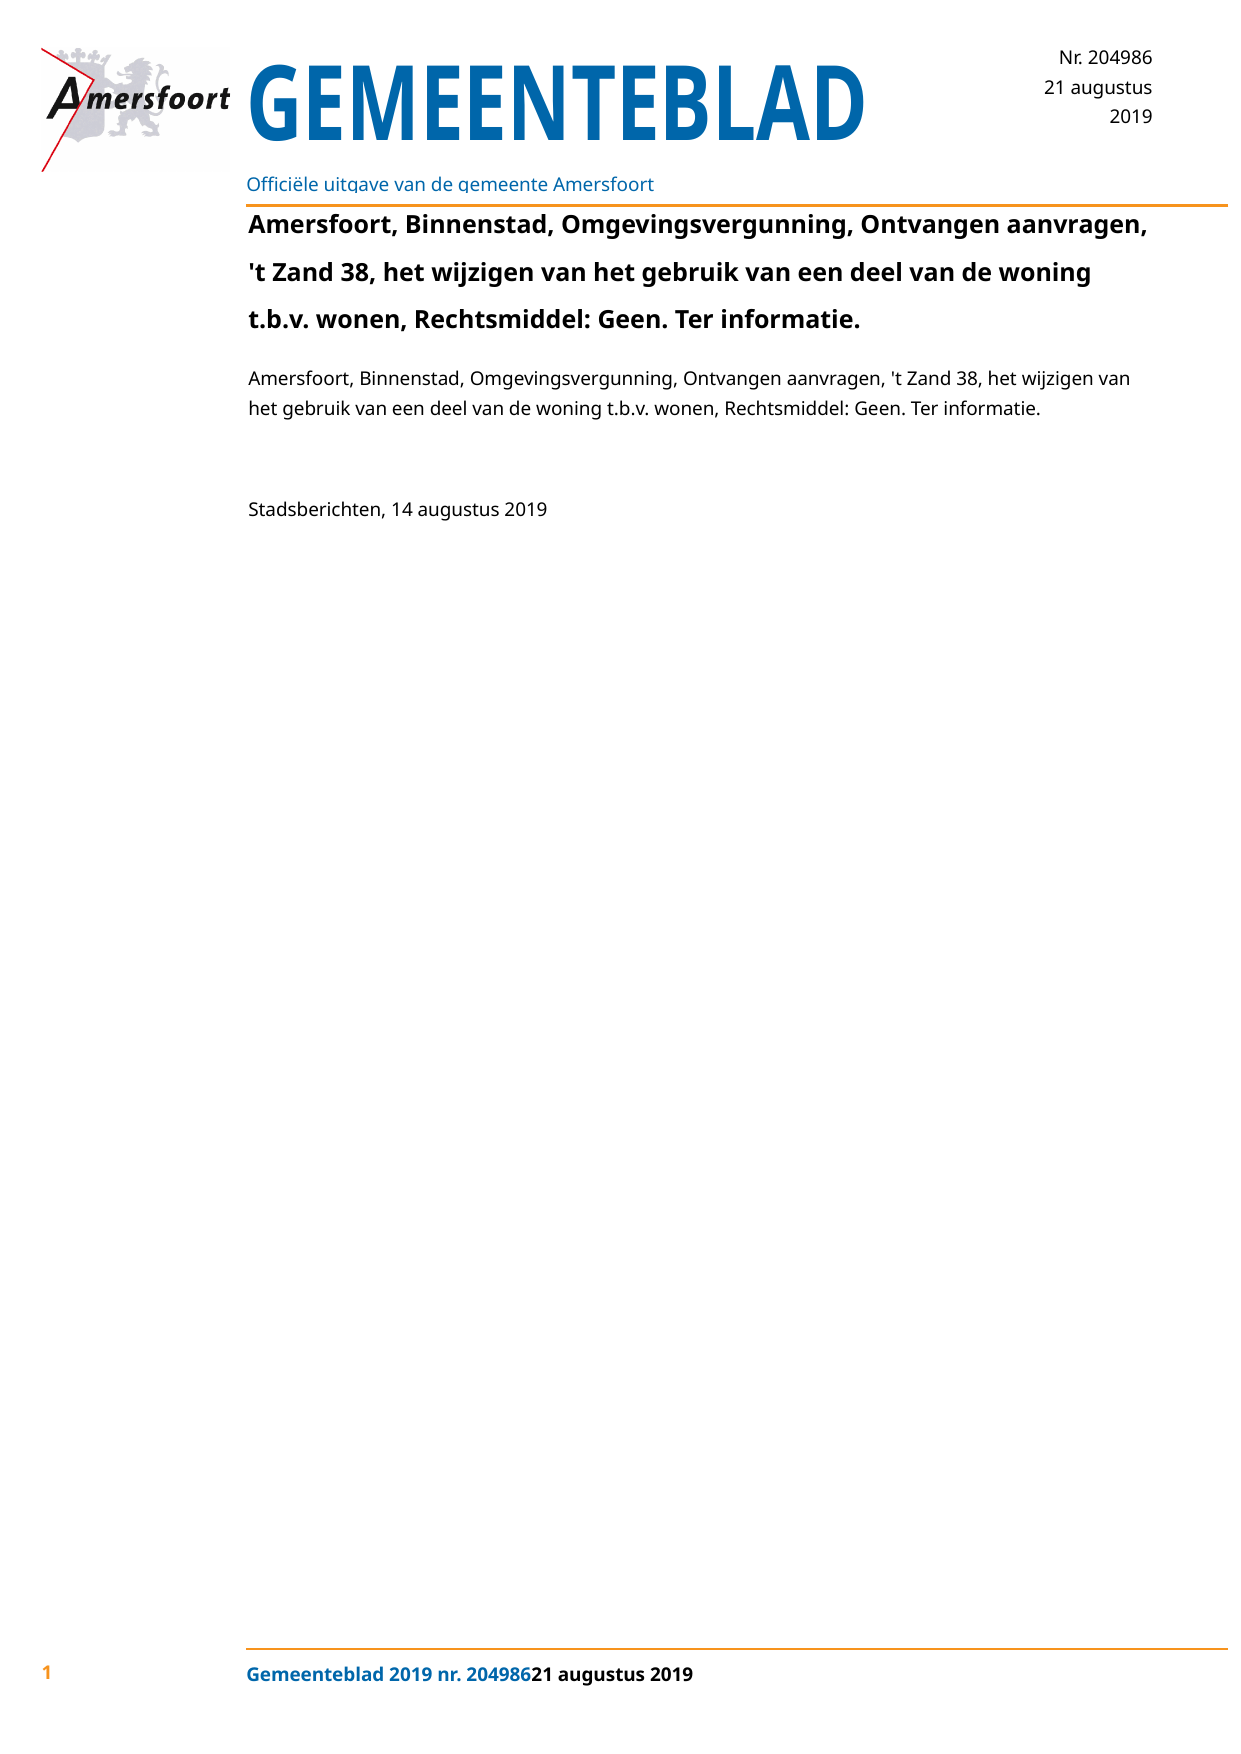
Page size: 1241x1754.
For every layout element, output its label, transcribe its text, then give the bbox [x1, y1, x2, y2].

picture [41, 47, 231, 172]
text Amersfoort, Binnenstad, Omgevingsvergunning, Ontvangen aanvragen, 't Zand 38, het wijzigen van het gebruik van een deel van de woning t.b.v. wonen, Rechtsmiddel: Geen. Ter informatie. [248, 366, 1152, 421]
text Amersfoort, Binnenstad, Omgevingsvergunning, Ontvangen aanvragen, 't Zand 38, het wijzigen van het gebruik van een deel van de woning t.b.v. wonen, Rechtsmiddel: Geen. Ter informatie. [248, 207, 1152, 336]
text Stadsberichten, 14 augustus 2019 [248, 496, 1152, 522]
